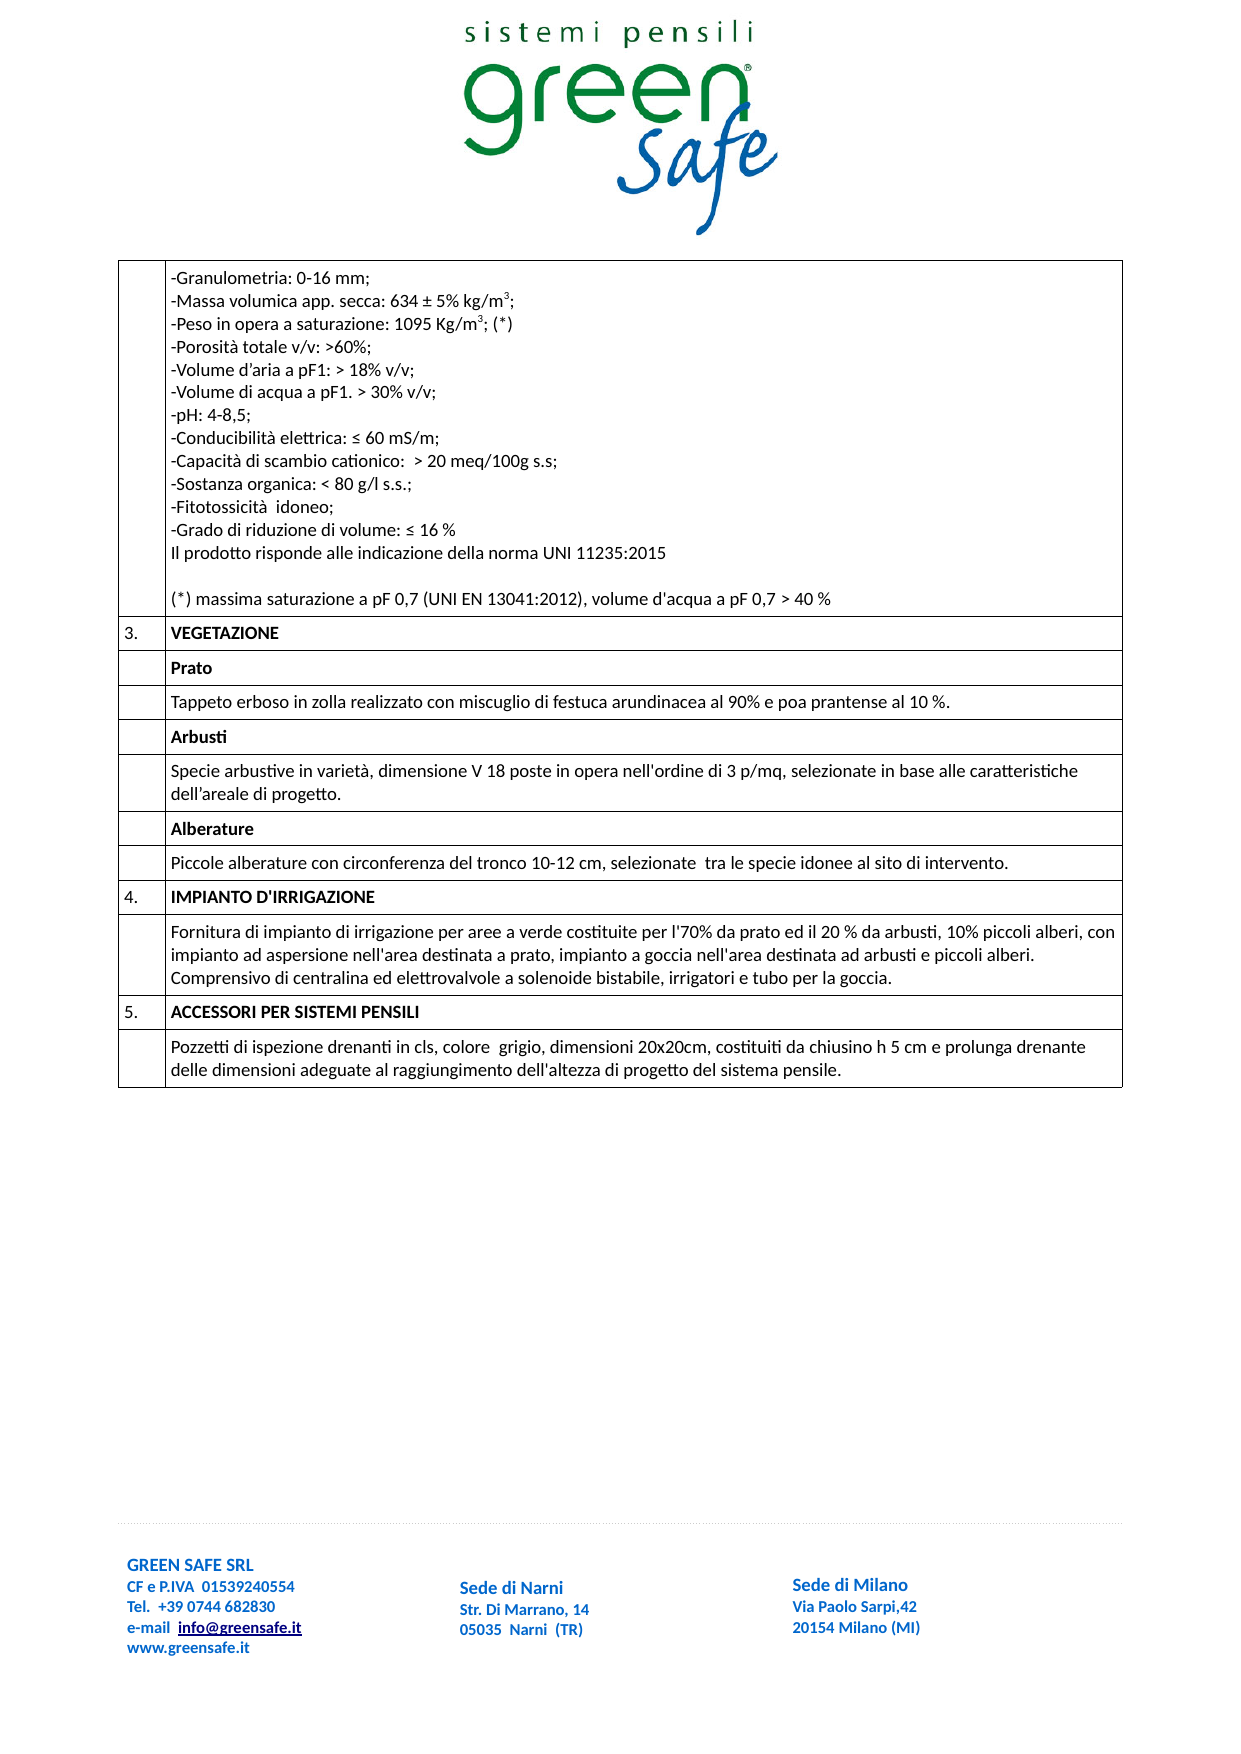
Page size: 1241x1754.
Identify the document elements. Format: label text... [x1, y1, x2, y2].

table_cell [119, 720, 165, 753]
table_cell VEGETAZIONE [166, 617, 1122, 650]
table_cell 3. [119, 617, 165, 650]
table_cell IMPIANTO D'IRRIGAZIONE [166, 881, 1122, 914]
table_cell [119, 1030, 165, 1087]
table_cell Piccole alberature con circonferenza del tronco 10-12 cm, selezionate tra le specie idonee al sito di intervento. [166, 846, 1122, 880]
table_cell [119, 261, 165, 616]
table_cell [119, 915, 165, 995]
table_cell ACCESSORI PER SISTEMI PENSILI [166, 996, 1122, 1029]
table_cell 5. [119, 996, 165, 1029]
table_cell Prato [166, 651, 1122, 684]
table_cell Pozzetti di ispezione drenanti in cls, colore grigio, dimensioni 20x20cm, costituiti da chiusino h 5 cm e prolunga drenante delle dimensioni adeguate al raggiungimento dell'altezza di progetto del sistema pensile. [166, 1030, 1122, 1087]
table_cell [119, 755, 165, 811]
table_cell Fornitura di impianto di irrigazione per aree a verde costituite per l'70% da prato ed il 20 % da arbusti, 10% piccoli alberi, con impianto ad aspersione nell'area destinata a prato, impianto a goccia nell'area destinata ad arbusti e piccoli alberi. Comprensivo di centralina ed elettrovalvole a solenoide bistabile, irrigatori e tubo per la goccia. [166, 915, 1122, 995]
table_cell Specie arbustive in varietà, dimensione V 18 poste in opera nell'ordine di 3 p/mq, selezionate in base alle caratteristiche dell’areale di progetto. [166, 755, 1122, 811]
table_cell Arbusti [166, 720, 1122, 753]
table_cell [119, 651, 165, 684]
table_cell [119, 686, 165, 719]
picture [457, 13, 783, 240]
table_cell [119, 846, 165, 880]
table_cell Alberature [166, 812, 1122, 845]
table_cell 4. [119, 881, 165, 914]
table_cell -Granulometria: 0-16 mm; -Massa volumica app. secca: 634 ± 5% kg/m3; -Peso in opera a saturazione: 1095 Kg/m3; (*) -Porosità totale v/v: >60%; -Volume d’aria a pF1: > 18% v/v; -Volume di acqua a pF1. > 30% v/v; -pH: 4-8,5; -Conducibilità elettrica: ≤ 60 mS/m; -Capacità di scambio cationico: > 20 meq/100g s.s; -Sostanza organica: < 80 g/l s.s.; -Fitotossicità idoneo; -Grado di riduzione di volume: ≤ 16 % Il prodotto risponde alle indicazione della norma UNI 11235:2015 (*) massima saturazione a pF 0,7 (UNI EN 13041:2012), volume d'acqua a pF 0,7 > 40 % [166, 261, 1122, 616]
table_cell [119, 812, 165, 845]
table_cell Tappeto erboso in zolla realizzato con miscuglio di festuca arundinacea al 90% e poa prantense al 10 %. [166, 686, 1122, 719]
